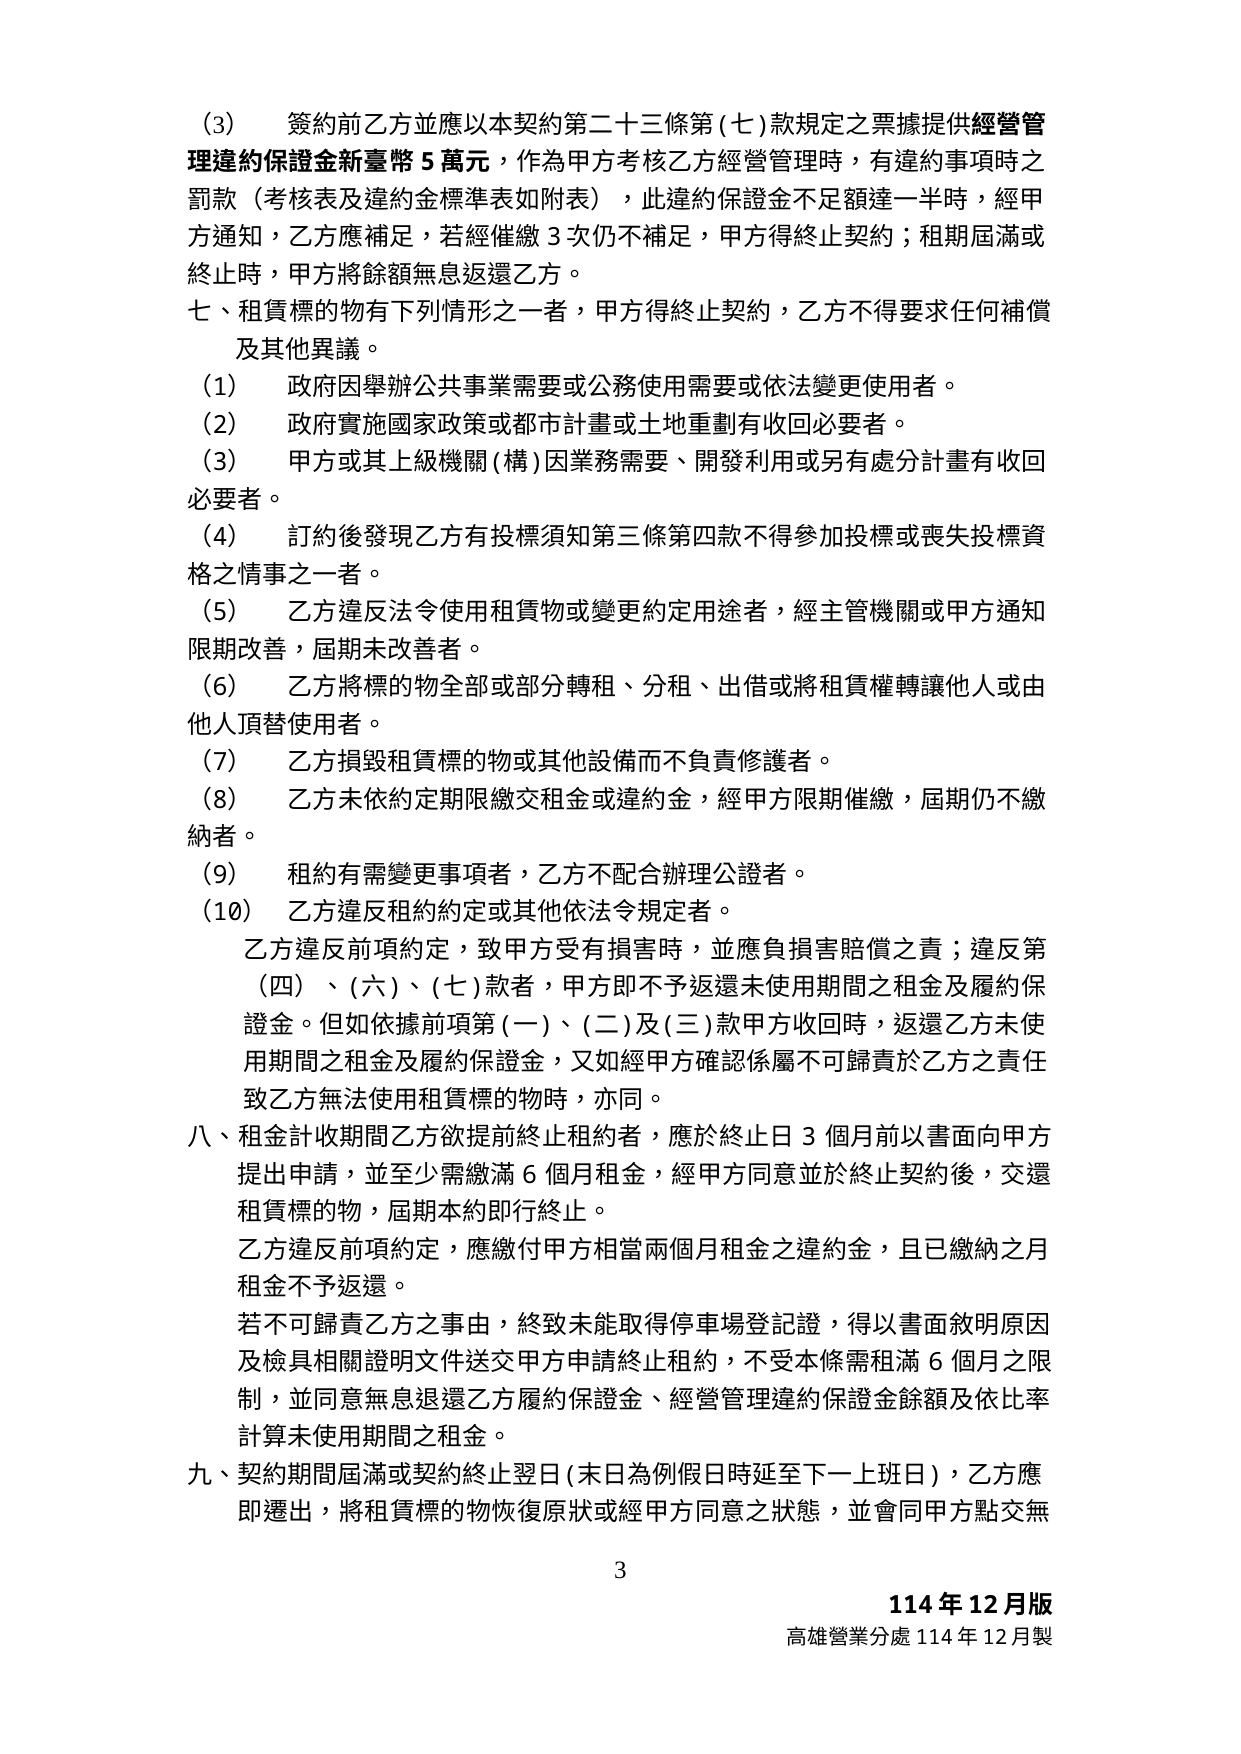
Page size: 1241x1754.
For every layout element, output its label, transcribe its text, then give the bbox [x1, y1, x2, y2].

list 乙方違反租約約定或其他依法令規定者。 [187, 891, 1047, 928]
list 乙方損毀租賃標的物或其他設備而不負責修護者。 [187, 741, 1047, 778]
text 八、租金計收期間乙方欲提前終止租約者，應於終止日3個月前以書面向甲方提出申請，並至少需繳滿6個月租金，經甲方同意並於終止契約後，交還租賃標的物，屆期本約即行終止。 [187, 1116, 1053, 1228]
text 九、契約期間屆滿或契約終止翌日(末日為例假日時延至下一上班日)，乙方應 [187, 1453, 1053, 1491]
text 七、租賃標的物有下列情形之一者，甲方得終止契約，乙方不得要求任何補償及其他異議。 [187, 291, 1053, 366]
list 乙方未依約定期限繳交租金或違約金，經甲方限期催繳，屆期仍不繳納者。 [187, 778, 1047, 853]
list 甲方或其上級機關(構)因業務需要、開發利用或另有處分計畫有收回必要者。 [187, 441, 1047, 516]
text 若不可歸責乙方之事由，終致未能取得停車場登記證，得以書面敘明原因及檢具相關證明文件送交甲方申請終止租約，不受本條需租滿6個月之限制，並同意無息退還乙方履約保證金、經營管理違約保證金餘額及依比率計算未使用期間之租金。 [237, 1303, 1053, 1453]
list 政府因舉辦公共事業需要或公務使用需要或依法變更使用者。 [187, 366, 1047, 403]
list 訂約後發現乙方有投標須知第三條第四款不得參加投標或喪失投標資格之情事之一者。 [187, 516, 1047, 591]
text 即遷出，將租賃標的物恢復原狀或經甲方同意之狀態，並會同甲方點交無誤後，交還甲方；並付清租金、違約金、懲罰性違約金、賠償金及其他一切費用。若乙方遷出時有任何物品留置不搬，乙方同意不論價值高低均視為拋棄其物所有權，逕由甲方處理，所需費用由乙方負擔，乙方不得異議。 [237, 1491, 1053, 1528]
list 乙方違反法令使用租賃物或變更約定用途者，經主管機關或甲方通知限期改善，屆期未改善者。 [187, 591, 1047, 666]
text 乙方違反前項約定，應繳付甲方相當兩個月租金之違約金，且已繳納之月租金不予返還。 [237, 1228, 1053, 1303]
list 簽約前乙方並應以本契約第二十三條第(七)款規定之票據提供經營管理違約保證金新臺幣5萬元，作為甲方考核乙方經營管理時，有違約事項時之罰款（考核表及違約金標準表如附表），此違約保證金不足額達一半時，經甲方通知，乙方應補足，若經催繳3次仍不補足，甲方得終止契約；租期屆滿或終止時，甲方將餘額無息返還乙方。 [187, 103, 1047, 291]
list 乙方將標的物全部或部分轉租、分租、出借或將租賃權轉讓他人或由他人頂替使用者。 [187, 666, 1047, 741]
text 乙方違反前項約定，致甲方受有損害時，並應負損害賠償之責；違反第（四）、(六)、(七)款者，甲方即不予返還未使用期間之租金及履約保證金。但如依據前項第(一)、(二)及(三)款甲方收回時，返還乙方未使用期間之租金及履約保證金，又如經甲方確認係屬不可歸責於乙方之責任，致乙方無法使用租賃標的物時，亦同。 [244, 928, 1047, 1116]
list 政府實施國家政策或都市計畫或土地重劃有收回必要者。 [187, 403, 1047, 441]
list 租約有需變更事項者，乙方不配合辦理公證者。 [187, 853, 1047, 891]
